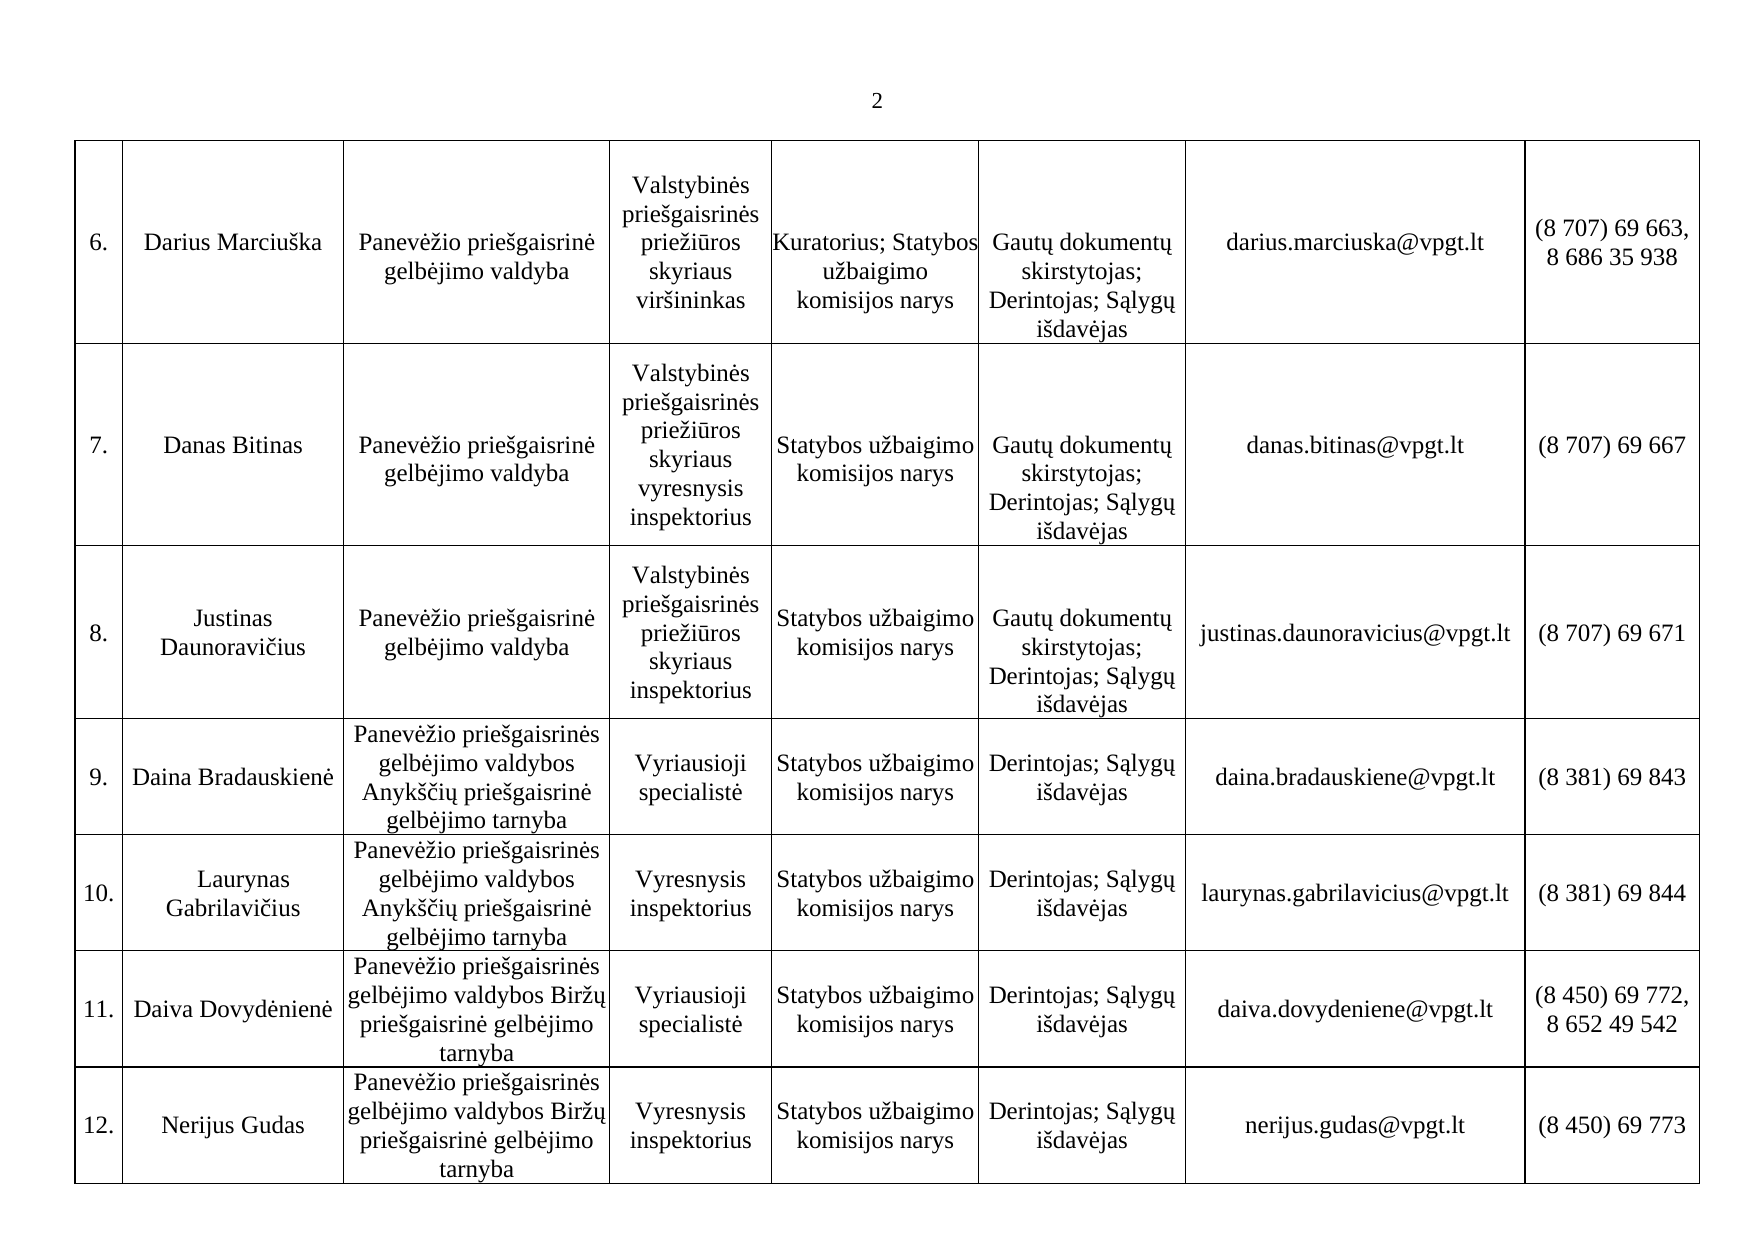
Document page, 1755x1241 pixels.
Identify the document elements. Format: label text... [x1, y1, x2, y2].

table_cell Vyriausioji specialistė [610, 719, 771, 834]
table_cell Daina Bradauskienė [123, 719, 343, 834]
table_cell Vyriausioji specialistė [610, 951, 771, 1066]
table_cell Justinas Daunoravičius [123, 546, 343, 718]
table_cell Panevėžio priešgaisrinės gelbėjimo valdybos Anykščių priešgaisrinė gelbėjimo tarnyba [344, 835, 609, 950]
table_cell Panevėžio priešgaisrinė gelbėjimo valdyba [344, 546, 609, 718]
table_cell Gautų dokumentų skirstytojas; Derintojas; Sąlygų išdavėjas [979, 141, 1185, 342]
table_cell daina.bradauskiene@vpgt.lt [1186, 719, 1524, 834]
table_cell Kuratorius; Statybos užbaigimo komisijos narys [772, 141, 978, 342]
table_cell daiva.dovydeniene@vpgt.lt [1186, 951, 1524, 1066]
table_cell darius.marciuska@vpgt.lt [1186, 141, 1524, 342]
table_cell Darius Marciuška [123, 141, 343, 342]
table_cell Valstybinės priešgaisrinės priežiūros skyriaus viršininkas [610, 141, 771, 342]
table_cell Danas Bitinas [123, 344, 343, 545]
table_cell Derintojas; Sąlygų išdavėjas [979, 719, 1185, 834]
table_cell 7. [76, 344, 122, 545]
table_cell Gautų dokumentų skirstytojas; Derintojas; Sąlygų išdavėjas [979, 344, 1185, 545]
table_cell Statybos užbaigimo komisijos narys [772, 344, 978, 545]
table_cell Valstybinės priešgaisrinės priežiūros skyriaus vyresnysis inspektorius [610, 344, 771, 545]
table_cell 9. [76, 719, 122, 834]
table_cell Statybos užbaigimo komisijos narys [772, 719, 978, 834]
table_cell Panevėžio priešgaisrinės gelbėjimo valdybos Anykščių priešgaisrinė gelbėjimo tarnyba [344, 719, 609, 834]
table_cell 10. [76, 835, 122, 950]
table_cell (8 381) 69 843 [1526, 719, 1699, 834]
table_cell 6. [76, 141, 122, 342]
table_cell Gautų dokumentų skirstytojas; Derintojas; Sąlygų išdavėjas [979, 546, 1185, 718]
table_cell (8 707) 69 663, 8 686 35 938 [1526, 141, 1699, 342]
table_cell Vyresnysis inspektorius [610, 835, 771, 950]
table_cell 12. [76, 1068, 122, 1182]
table_cell Valstybinės priešgaisrinės priežiūros skyriaus inspektorius [610, 546, 771, 718]
table_cell Statybos užbaigimo komisijos narys [772, 546, 978, 718]
table_cell Nerijus Gudas [123, 1068, 343, 1182]
table_cell danas.bitinas@vpgt.lt [1186, 344, 1524, 545]
table_cell Laurynas Gabrilavičius [123, 835, 343, 950]
table_cell Panevėžio priešgaisrinė gelbėjimo valdyba [344, 141, 609, 342]
table_cell nerijus.gudas@vpgt.lt [1186, 1068, 1524, 1182]
table_cell (8 450) 69 773 [1526, 1068, 1699, 1182]
table_cell Statybos užbaigimo komisijos narys [772, 951, 978, 1066]
table_cell Derintojas; Sąlygų išdavėjas [979, 951, 1185, 1066]
table_cell (8 450) 69 772, 8 652 49 542 [1526, 951, 1699, 1066]
table_cell Statybos užbaigimo komisijos narys [772, 1068, 978, 1182]
table_cell 11. [76, 951, 122, 1066]
table_cell (8 707) 69 667 [1526, 344, 1699, 545]
table_cell (8 381) 69 844 [1526, 835, 1699, 950]
table_cell Panevėžio priešgaisrinės gelbėjimo valdybos Biržų priešgaisrinė gelbėjimo tarnyba [344, 1068, 609, 1182]
table_cell Vyresnysis inspektorius [610, 1068, 771, 1182]
table_cell 8. [76, 546, 122, 718]
table_cell Panevėžio priešgaisrinės gelbėjimo valdybos Biržų priešgaisrinė gelbėjimo tarnyba [344, 951, 609, 1066]
table_cell laurynas.gabrilavicius@vpgt.lt [1186, 835, 1524, 950]
table_cell Statybos užbaigimo komisijos narys [772, 835, 978, 950]
table_cell Derintojas; Sąlygų išdavėjas [979, 1068, 1185, 1182]
table_cell Panevėžio priešgaisrinė gelbėjimo valdyba [344, 344, 609, 545]
table_cell Derintojas; Sąlygų išdavėjas [979, 835, 1185, 950]
table_cell (8 707) 69 671 [1526, 546, 1699, 718]
table_cell Daiva Dovydėnienė [123, 951, 343, 1066]
table_cell justinas.daunoravicius@vpgt.lt [1186, 546, 1524, 718]
